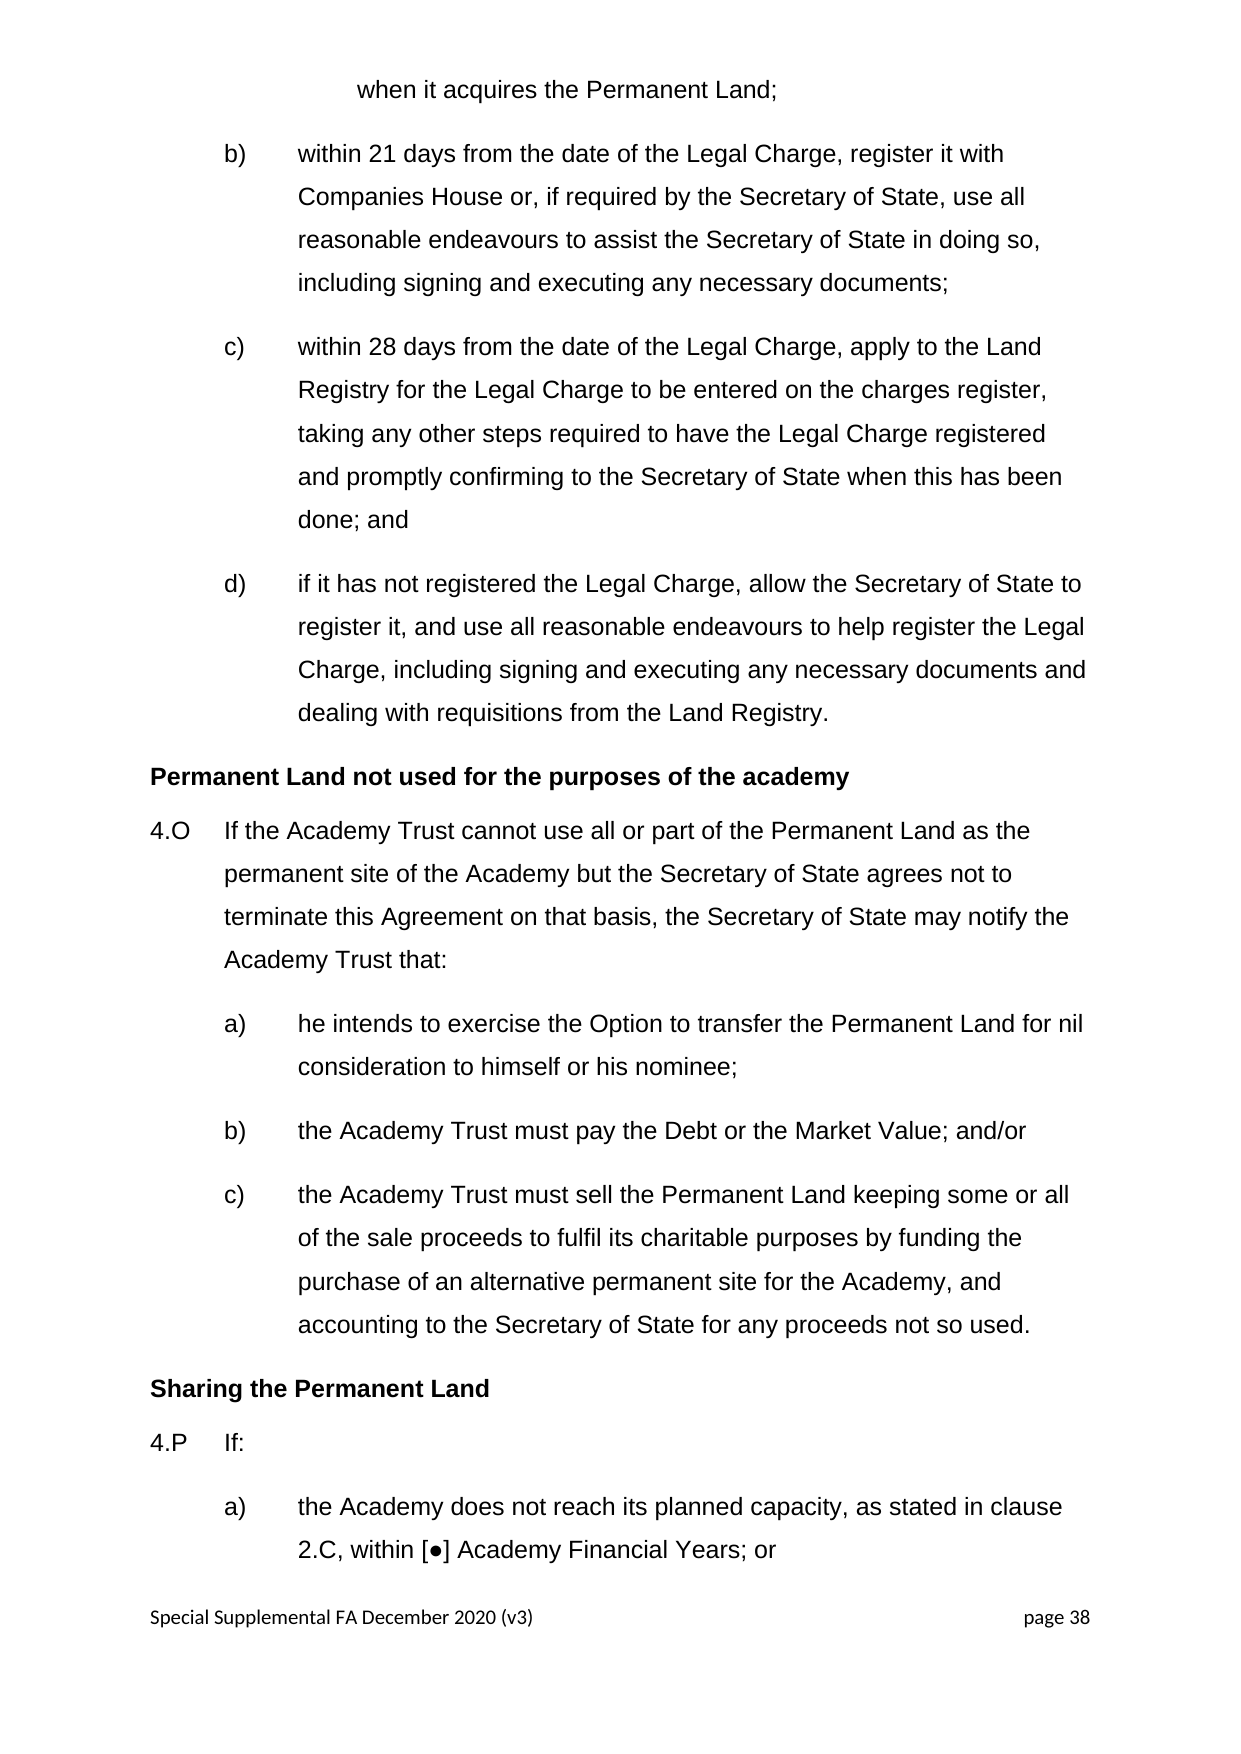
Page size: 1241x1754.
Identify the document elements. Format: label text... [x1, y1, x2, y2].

list he intends to exercise the Option to transfer the Permanent Land for nil consideration to himself or his nominee; [224, 1009, 1090, 1081]
text Sharing the Permanent Land [150, 1374, 1090, 1402]
list the Academy does not reach its planned capacity, as stated in clause 2.C, within [●] Academy Financial Years; or [224, 1491, 1090, 1563]
list the Academy Trust must sell the Permanent Land keeping some or all of the sale proceeds to fulfil its charitable purposes by funding the purchase of an alternative permanent site for the Academy, and accounting to the Secretary of State for any proceeds not so used. [224, 1180, 1090, 1338]
list when it acquires the Permanent Land; [298, 75, 1090, 104]
text Permanent Land not used for the purposes of the academy [150, 762, 1090, 791]
list If: [150, 1427, 1090, 1456]
list the Academy Trust must pay the Debt or the Market Value; and/or [224, 1116, 1090, 1145]
list within 28 days from the date of the Legal Charge, apply to the Land Registry for the Legal Charge to be entered on the charges register, taking any other steps required to have the Legal Charge registered and promptly confirming to the Secretary of State when this has been done; and [224, 332, 1090, 533]
list within 21 days from the date of the Legal Charge, register it with Companies House or, if required by the Secretary of State, use all reasonable endeavours to assist the Secretary of State in doing so, including signing and executing any necessary documents; [224, 139, 1090, 297]
list if it has not registered the Legal Charge, allow the Secretary of State to register it, and use all reasonable endeavours to help register the Legal Charge, including signing and executing any necessary documents and dealing with requisitions from the Land Registry. [224, 569, 1090, 727]
list If the Academy Trust cannot use all or part of the Permanent Land as the permanent site of the Academy but the Secretary of State agrees not to terminate this Agreement on that basis, the Secretary of State may notify the Academy Trust that: [150, 816, 1090, 974]
